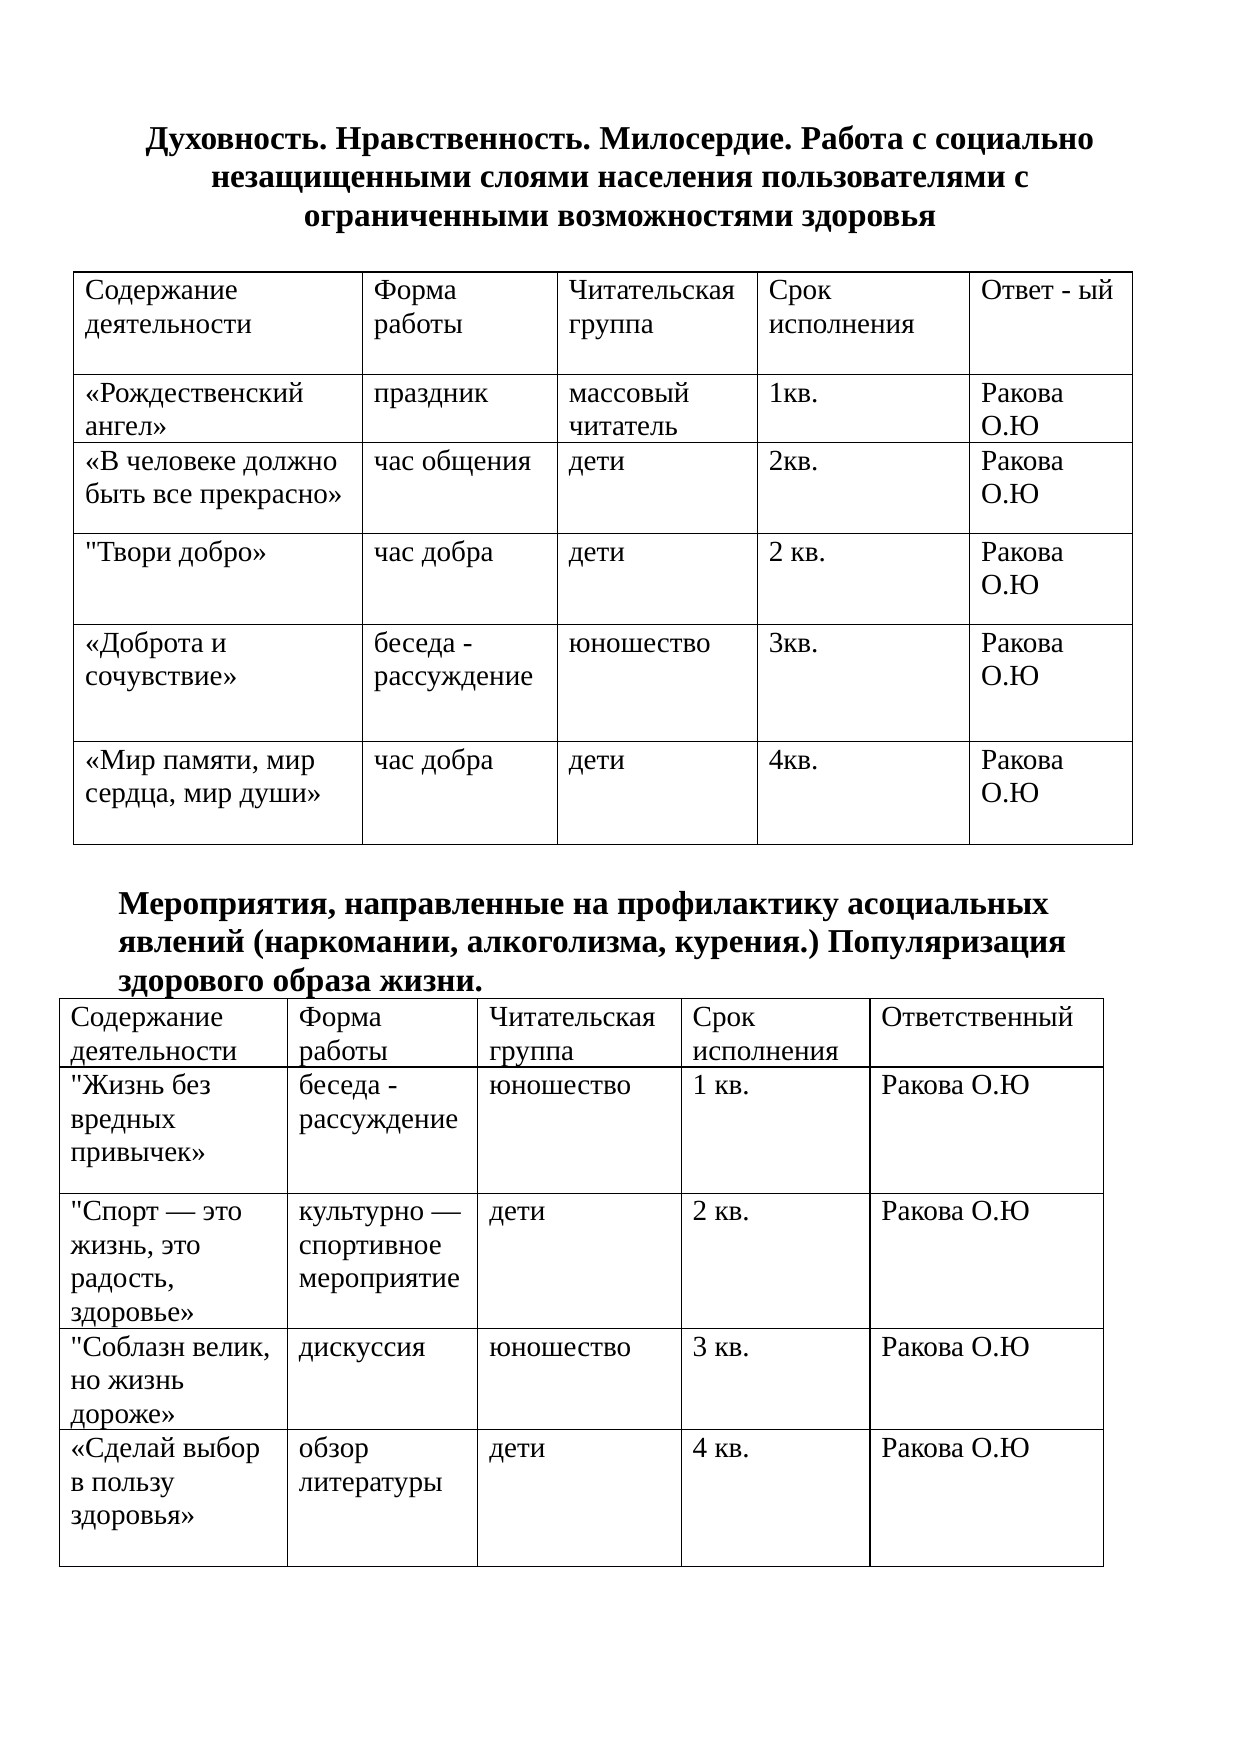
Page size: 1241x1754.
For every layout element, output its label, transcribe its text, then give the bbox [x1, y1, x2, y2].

table_header Читательская группа [558, 273, 757, 374]
table_cell «В человеке должно быть все прекрасно» [74, 443, 362, 533]
table_cell дети [478, 1430, 681, 1566]
table_cell культурно — спортивное мероприятие [288, 1194, 477, 1328]
table_cell дискуссия [288, 1329, 477, 1429]
table_cell 2 кв. [682, 1194, 869, 1328]
table_cell час общения [363, 443, 557, 533]
table_cell юношество [478, 1329, 681, 1429]
table_cell Ракова О.Ю [970, 443, 1132, 533]
table_cell обзор литературы [288, 1430, 477, 1566]
table_cell юношество [558, 625, 757, 741]
table_cell Ракова О.Ю [970, 375, 1132, 442]
table_cell 2кв. [758, 443, 969, 533]
table_cell 4кв. [758, 742, 969, 844]
table_header Ответ - ый [970, 273, 1132, 374]
table_cell дети [558, 443, 757, 533]
table_cell «Доброта и сочувствие» [74, 625, 362, 741]
table_cell "Спорт — это жизнь, это радость, здоровье» [60, 1194, 287, 1328]
table_cell беседа - рассуждение [363, 625, 557, 741]
table_cell праздник [363, 375, 557, 442]
table_cell дети [478, 1194, 681, 1328]
table_header Срок исполнения [682, 999, 869, 1066]
table_cell 3кв. [758, 625, 969, 741]
table_cell Ракова О.Ю [871, 1194, 1103, 1328]
table_cell 1кв. [758, 375, 969, 442]
table_header Содержание деятельности [60, 999, 287, 1066]
table_cell "Твори добро» [74, 534, 362, 624]
table_cell 4 кв. [682, 1430, 869, 1566]
table_cell Ракова О.Ю [871, 1329, 1103, 1429]
table_cell массовый читатель [558, 375, 757, 442]
text Мероприятия, направленные на профилактику асоциальных явлений (наркомании, алкоголизма, курения.) Популяризация здорового образа жизни. [118, 883, 1122, 998]
table_cell 1 кв. [682, 1068, 869, 1192]
table_cell юношество [478, 1068, 681, 1192]
table_cell час добра [363, 534, 557, 624]
table_cell беседа - рассуждение [288, 1068, 477, 1192]
table_header Читательская группа [478, 999, 681, 1066]
table_cell "Соблазн велик, но жизнь дороже» [60, 1329, 287, 1429]
table_cell Ракова О.Ю [871, 1068, 1103, 1192]
table_cell дети [558, 534, 757, 624]
text Духовность. Нравственность. Милосердие. Работа с социально незащищенными слоями населения пользователями с ограниченными возможностями здоровья [118, 118, 1122, 233]
table_header Форма работы [288, 999, 477, 1066]
table_cell 2 кв. [758, 534, 969, 624]
table_cell "Жизнь без вредных привычек» [60, 1068, 287, 1192]
table_header Содержание деятельности [74, 273, 362, 374]
table_cell дети [558, 742, 757, 844]
table_cell «Рождественский ангел» [74, 375, 362, 442]
table_header Срок исполнения [758, 273, 969, 374]
table_cell Ракова О.Ю [970, 625, 1132, 741]
table_header Ответственный [871, 999, 1103, 1066]
table_cell 3 кв. [682, 1329, 869, 1429]
table_cell «Сделай выбор в пользу здоровья» [60, 1430, 287, 1566]
table_cell Ракова О.Ю [970, 534, 1132, 624]
table_cell Ракова О.Ю [970, 742, 1132, 844]
table_cell Ракова О.Ю [871, 1430, 1103, 1566]
table_cell «Мир памяти, мир сердца, мир души» [74, 742, 362, 844]
table_header Форма работы [363, 273, 557, 374]
table_cell час добра [363, 742, 557, 844]
